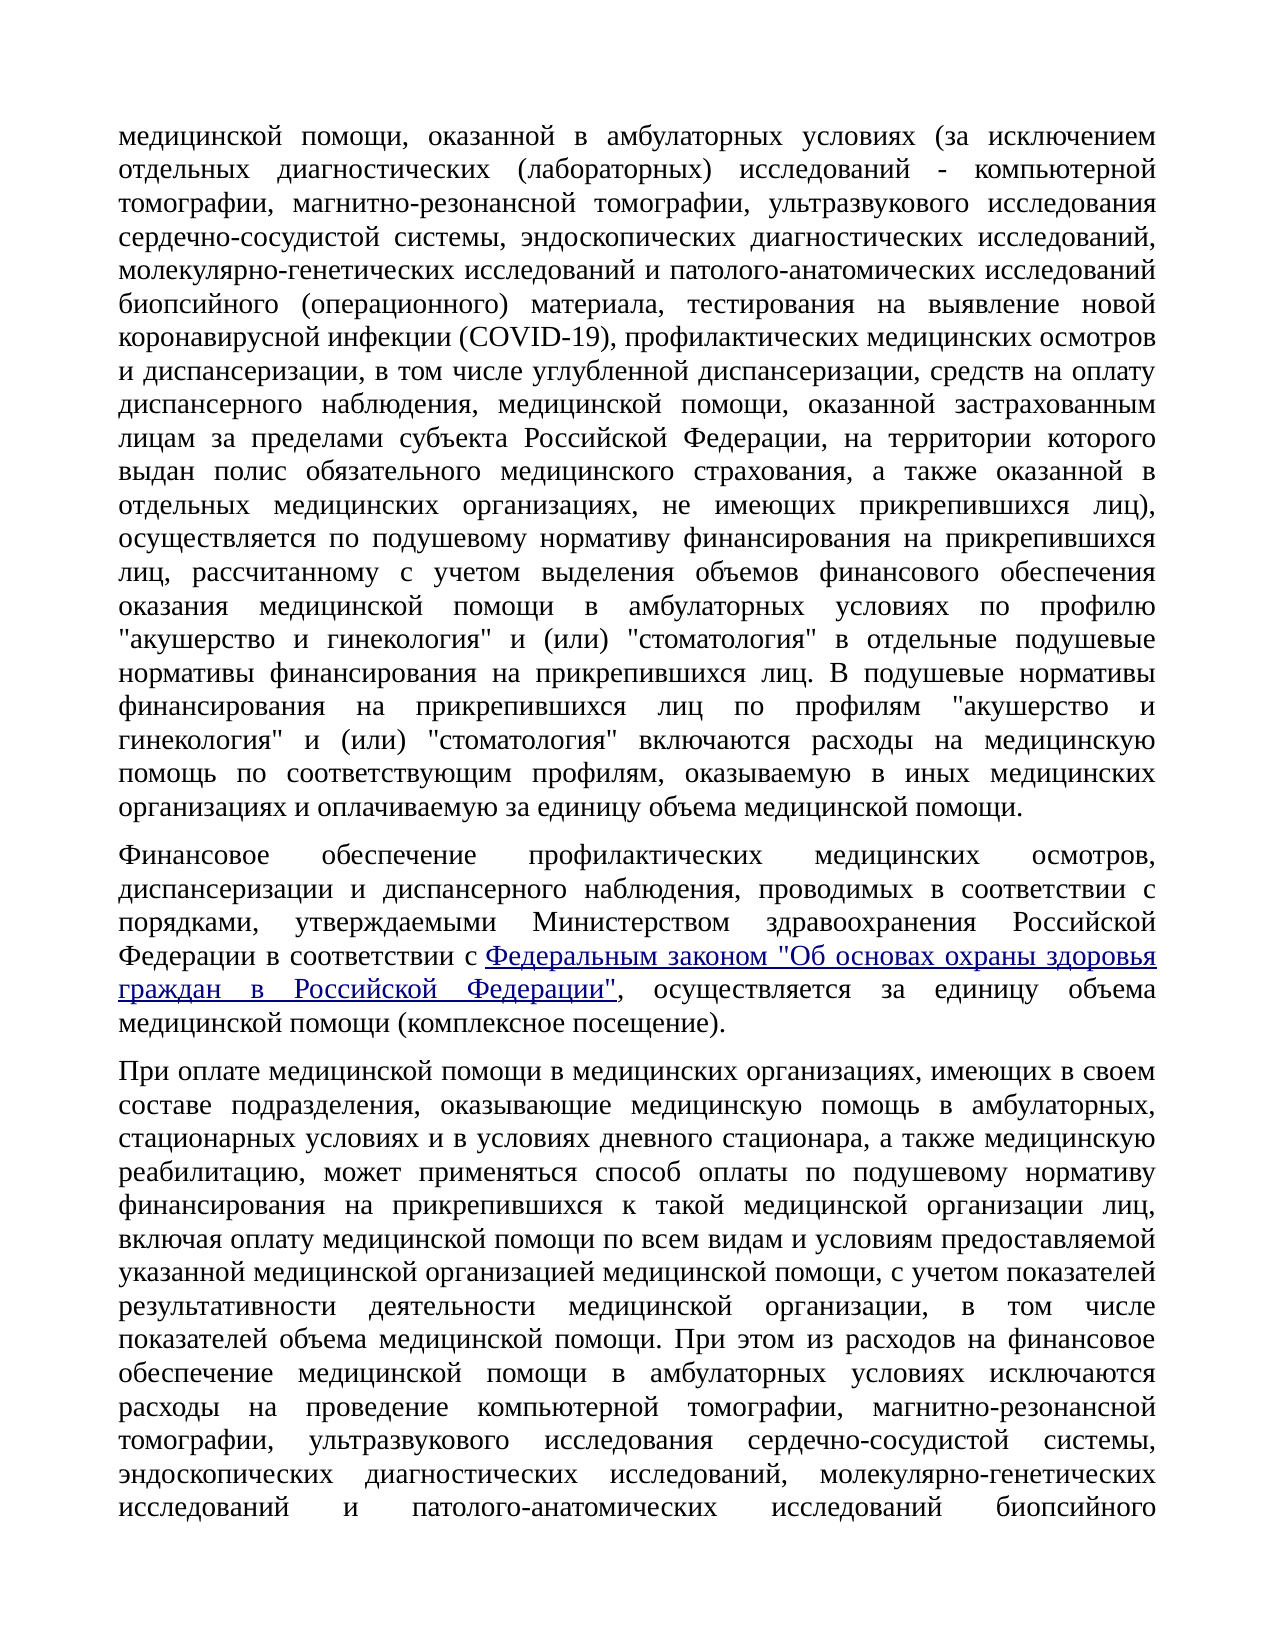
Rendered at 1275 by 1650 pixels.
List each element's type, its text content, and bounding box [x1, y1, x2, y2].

text медицинской помощи, оказанной в амбулаторных условиях (за исключением отдельных диагностических (лабораторных) исследований - компьютерной томографии, магнитно-резонансной томографии, ультразвукового исследования сердечно-сосудистой системы, эндоскопических диагностических исследований, молекулярно-генетических исследований и патолого-анатомических исследований биопсийного (операционного) материала, тестирования на выявление новой коронавирусной инфекции (COVID-19), профилактических медицинских осмотров и диспансеризации, в том числе углубленной диспансеризации, средств на оплату диспансерного наблюдения, медицинской помощи, оказанной застрахованным лицам за пределами субъекта Российской Федерации, на территории которого выдан полис обязательного медицинского страхования, а также оказанной в отдельных медицинских организациях, не имеющих прикрепившихся лиц), осуществляется по подушевому нормативу финансирования на прикрепившихся лиц, рассчитанному с учетом выделения объемов финансового обеспечения оказания медицинской помощи в амбулаторных условиях по профилю "акушерство и гинекология" и (или) "стоматология" в отдельные подушевые нормативы финансирования на прикрепившихся лиц. В подушевые нормативы финансирования на прикрепившихся лиц по профилям "акушерство и гинекология" и (или) "стоматология" включаются расходы на медицинскую помощь по соответствующим профилям, оказываемую в иных медицинских организациях и оплачиваемую за единицу объема медицинской помощи. [118, 118, 1157, 822]
text При оплате медицинской помощи в медицинских организациях, имеющих в своем составе подразделения, оказывающие медицинскую помощь в амбулаторных, стационарных условиях и в условиях дневного стационара, а также медицинскую реабилитацию, может применяться способ оплаты по подушевому нормативу финансирования на прикрепившихся к такой медицинской организации лиц, включая оплату медицинской помощи по всем видам и условиям предоставляемой указанной медицинской организацией медицинской помощи, с учетом показателей результативности деятельности медицинской организации, в том числе показателей объема медицинской помощи. При этом из расходов на финансовое обеспечение медицинской помощи в амбулаторных условиях исключаются расходы на проведение компьютерной томографии, магнитно-резонансной томографии, ультразвукового исследования сердечно-сосудистой системы, эндоскопических диагностических исследований, молекулярно-генетических исследований и патолого-анатомических исследований биопсийного [118, 1053, 1157, 1523]
text Финансовое обеспечение профилактических медицинских осмотров, диспансеризации и диспансерного наблюдения, проводимых в соответствии с порядками, утверждаемыми Министерством здравоохранения Российской Федерации в соответствии с Федеральным законом "Об основах охраны здоровья граждан в Российской Федерации", осуществляется за единицу объема медицинской помощи (комплексное посещение). [118, 837, 1157, 1038]
